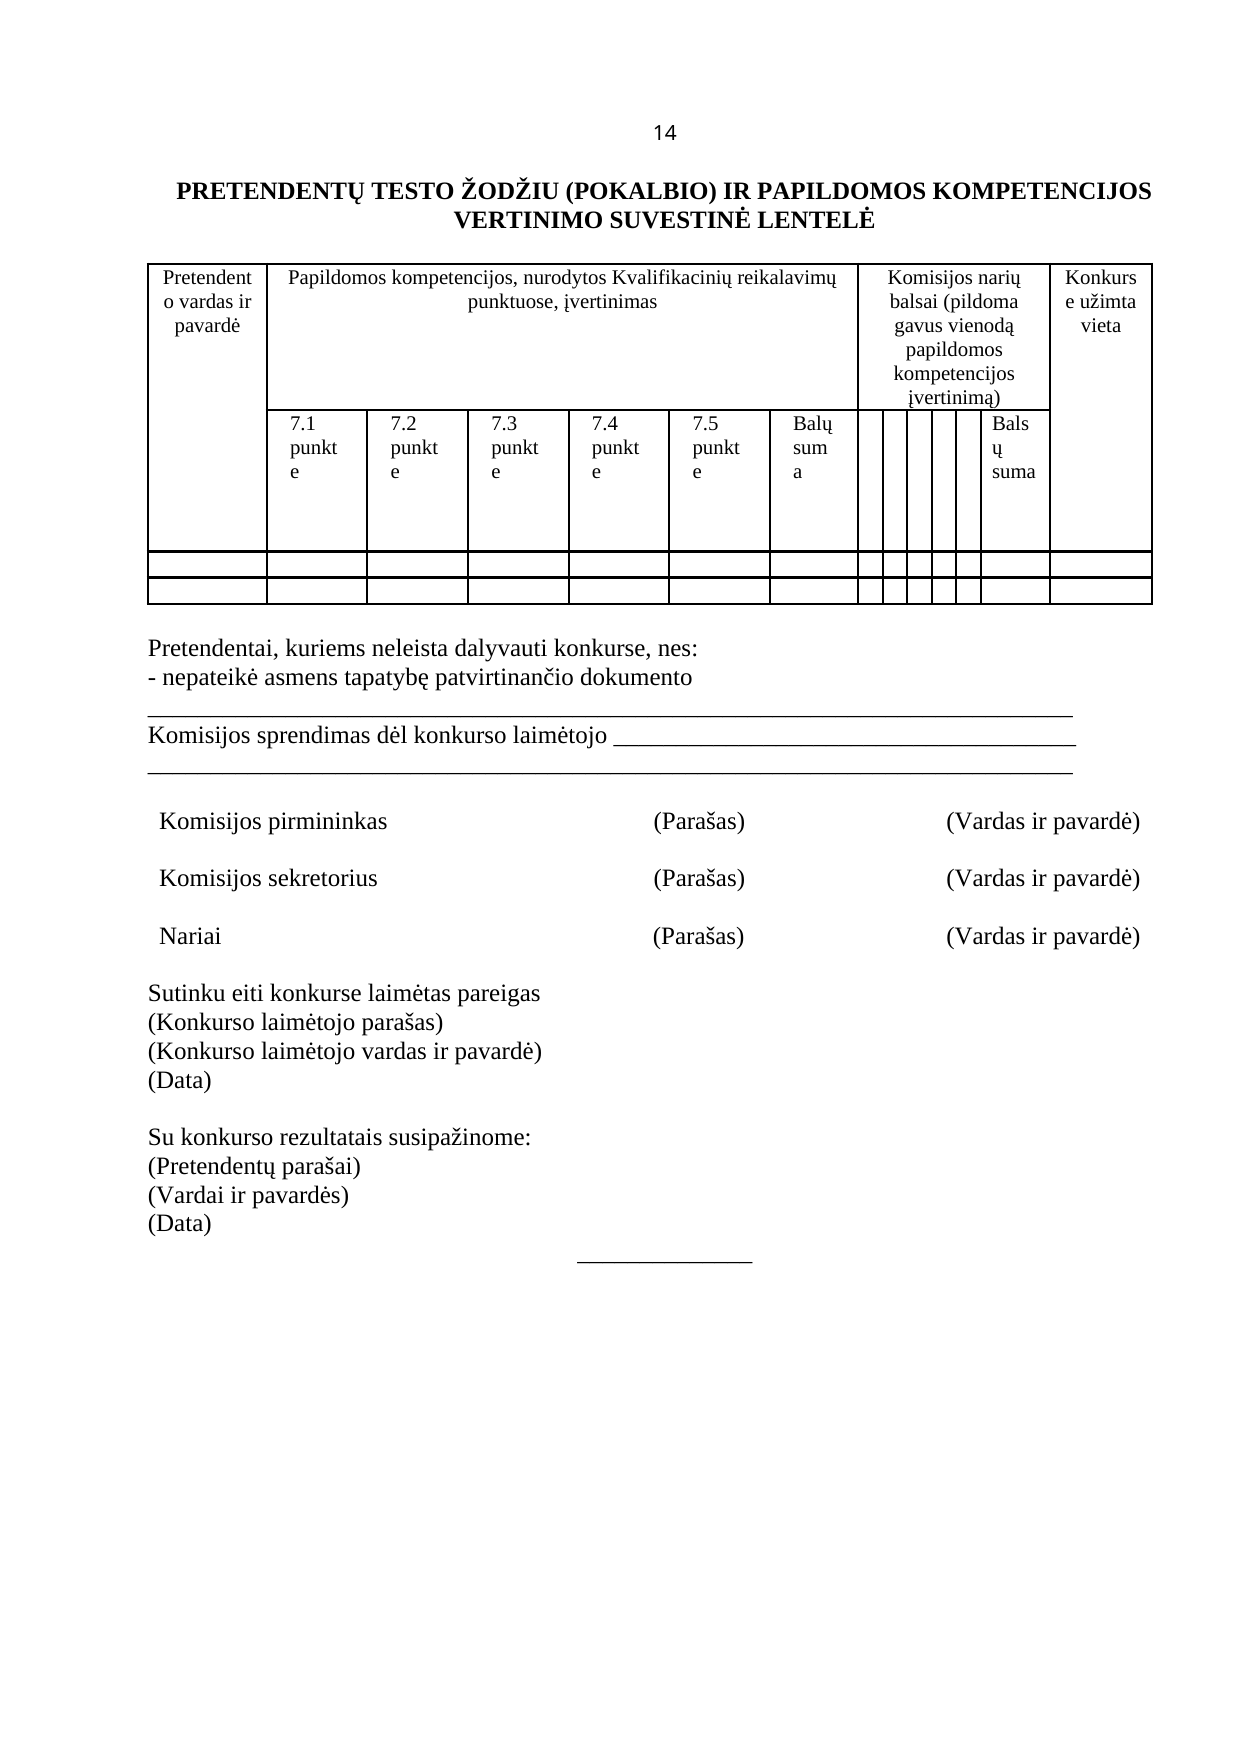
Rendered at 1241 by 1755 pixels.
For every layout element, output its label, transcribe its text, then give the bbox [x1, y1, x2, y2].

table_cell [268, 579, 366, 603]
text Komisijos sprendimas dėl konkurso laimėtojo _____________________________________ [148, 720, 1181, 748]
table_header (Parašas) [606, 864, 792, 892]
text PRETENDENTŲ TESTO ŽODŽIU (POKALBIO) IR PAPILDOMOS KOMPETENCIJOS VERTINIMO SUVESTINĖ LENTELĖ [148, 176, 1181, 234]
table_cell [908, 411, 931, 550]
table_cell [884, 411, 906, 550]
table_cell [957, 411, 980, 550]
table_cell 7.5 punkte [670, 411, 769, 550]
table_cell [908, 579, 931, 603]
text Su konkurso rezultatais susipažinome: [148, 1122, 1181, 1151]
table_header (Vardas ir pavardė) [792, 864, 1152, 892]
text Sutinku eiti konkurse laimėtas pareigas [148, 978, 1181, 1007]
text (Data) [148, 1208, 1181, 1237]
table_cell [859, 579, 882, 603]
text (Vardai ir pavardės) [148, 1180, 1181, 1208]
table_cell [933, 579, 955, 603]
table_cell 7.2 punkte [368, 411, 467, 550]
table_cell [469, 579, 568, 603]
table_cell [884, 553, 906, 576]
table_cell [570, 553, 668, 576]
text (Pretendentų parašai) [148, 1151, 1181, 1180]
table_header Komisijos narių balsai (pildoma gavus vienodą papildomos kompetencijos įvertinimą) [859, 265, 1049, 409]
table_header Nariai [148, 921, 605, 950]
text ______________ [148, 1237, 1181, 1266]
table_cell [859, 411, 882, 550]
table_cell [933, 411, 955, 550]
table_cell [469, 553, 568, 576]
table_cell [982, 553, 1049, 576]
table_cell 7.4 punkte [570, 411, 668, 550]
table_cell [1051, 553, 1151, 576]
table_header (Vardas ir pavardė) [791, 921, 1152, 950]
text - nepateikė asmens tapatybę patvirtinančio dokumento [148, 662, 1181, 691]
table_cell 7.3 punkte [469, 411, 568, 550]
table_cell [859, 553, 882, 576]
table_cell [771, 579, 857, 603]
table_header Pretendento vardas ir pavardė [149, 265, 266, 550]
table_cell [957, 553, 980, 576]
table_cell [149, 579, 266, 603]
table_cell [268, 553, 366, 576]
table_cell [368, 579, 467, 603]
table_cell [670, 553, 769, 576]
text __________________________________________________________________________ [148, 748, 1181, 777]
table_cell [771, 553, 857, 576]
table_cell [908, 553, 931, 576]
text (Data) [148, 1065, 1181, 1093]
table_cell Balsų suma [982, 411, 1049, 550]
table_cell [982, 579, 1049, 603]
table_header Komisijos pirmininkas [148, 806, 606, 835]
table_header (Vardas ir pavardė) [792, 806, 1152, 835]
table_cell Balų suma [771, 411, 857, 550]
table_cell [368, 553, 467, 576]
table_cell [670, 579, 769, 603]
text (Konkurso laimėtojo parašas) [148, 1007, 1181, 1036]
table_header Komisijos sekretorius [148, 864, 606, 892]
table_header (Parašas) [606, 806, 792, 835]
table_cell 7.1 punkte [268, 411, 366, 550]
table_header Konkurse užimta vieta [1051, 265, 1151, 550]
text __________________________________________________________________________ [148, 691, 1181, 720]
table_cell [884, 579, 906, 603]
table_cell [957, 579, 980, 603]
table_cell [1051, 579, 1151, 603]
text Pretendentai, kuriems neleista dalyvauti konkurse, nes: [148, 633, 1181, 662]
table_cell [149, 553, 266, 576]
table_header (Parašas) [605, 921, 791, 950]
table_cell [933, 553, 955, 576]
table_cell [570, 579, 668, 603]
text (Konkurso laimėtojo vardas ir pavardė) [148, 1036, 1181, 1065]
table_header Papildomos kompetencijos, nurodytos Kvalifikacinių reikalavimų punktuose, įvertinimas [268, 265, 857, 409]
